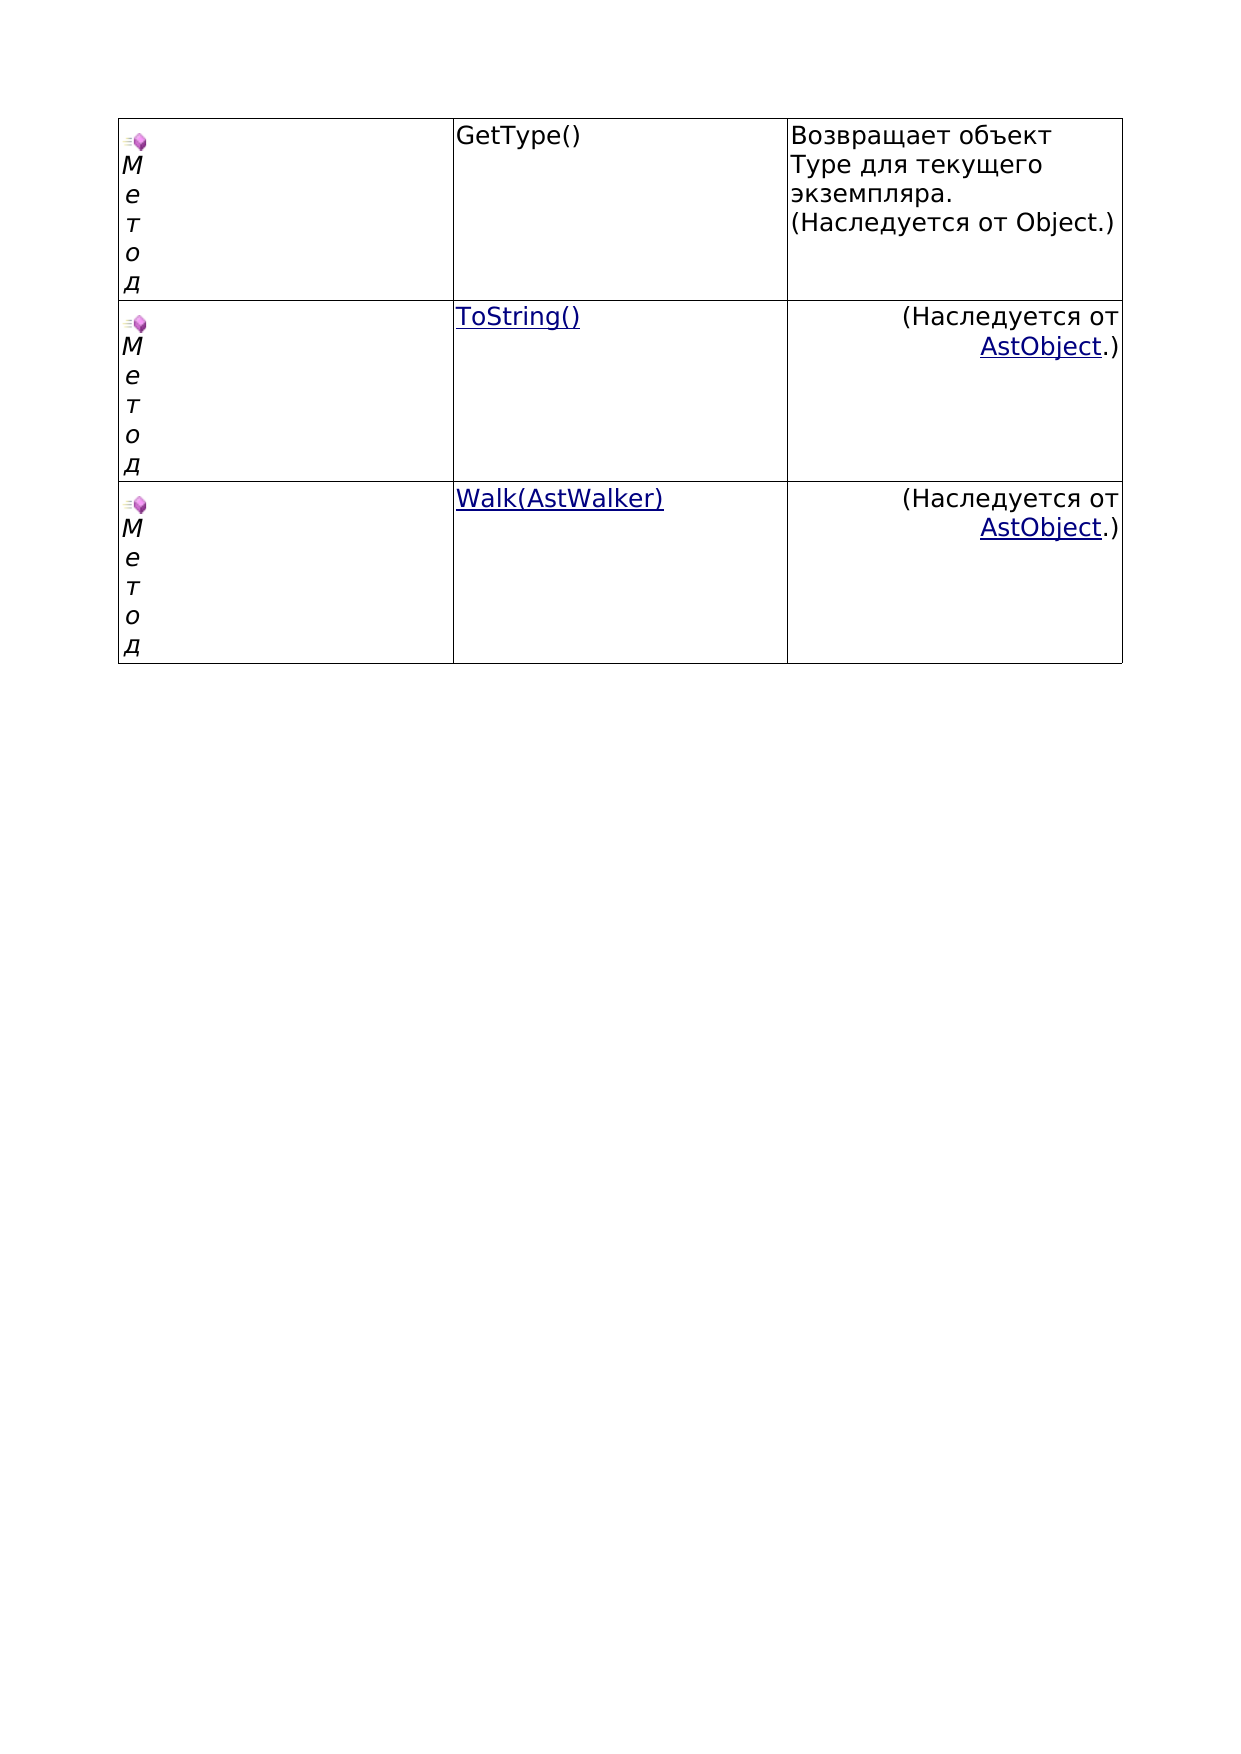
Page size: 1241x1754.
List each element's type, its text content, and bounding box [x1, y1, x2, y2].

picture [121, 496, 147, 514]
table_cell Возвращает объект Type для текущего экземпляра. (Наследуется от Object.) [788, 119, 1122, 299]
table_cell (Наследуется от AstObject.) [788, 301, 1122, 481]
table_cell ToString() [454, 301, 787, 481]
table_cell [119, 301, 453, 481]
table_cell [119, 119, 453, 299]
picture [121, 133, 147, 151]
table_cell GetType() [454, 119, 787, 299]
table_cell [119, 482, 453, 662]
table_cell Walk(AstWalker) [454, 482, 787, 662]
table_cell (Наследуется от AstObject.) [788, 482, 1122, 662]
picture [121, 315, 147, 333]
